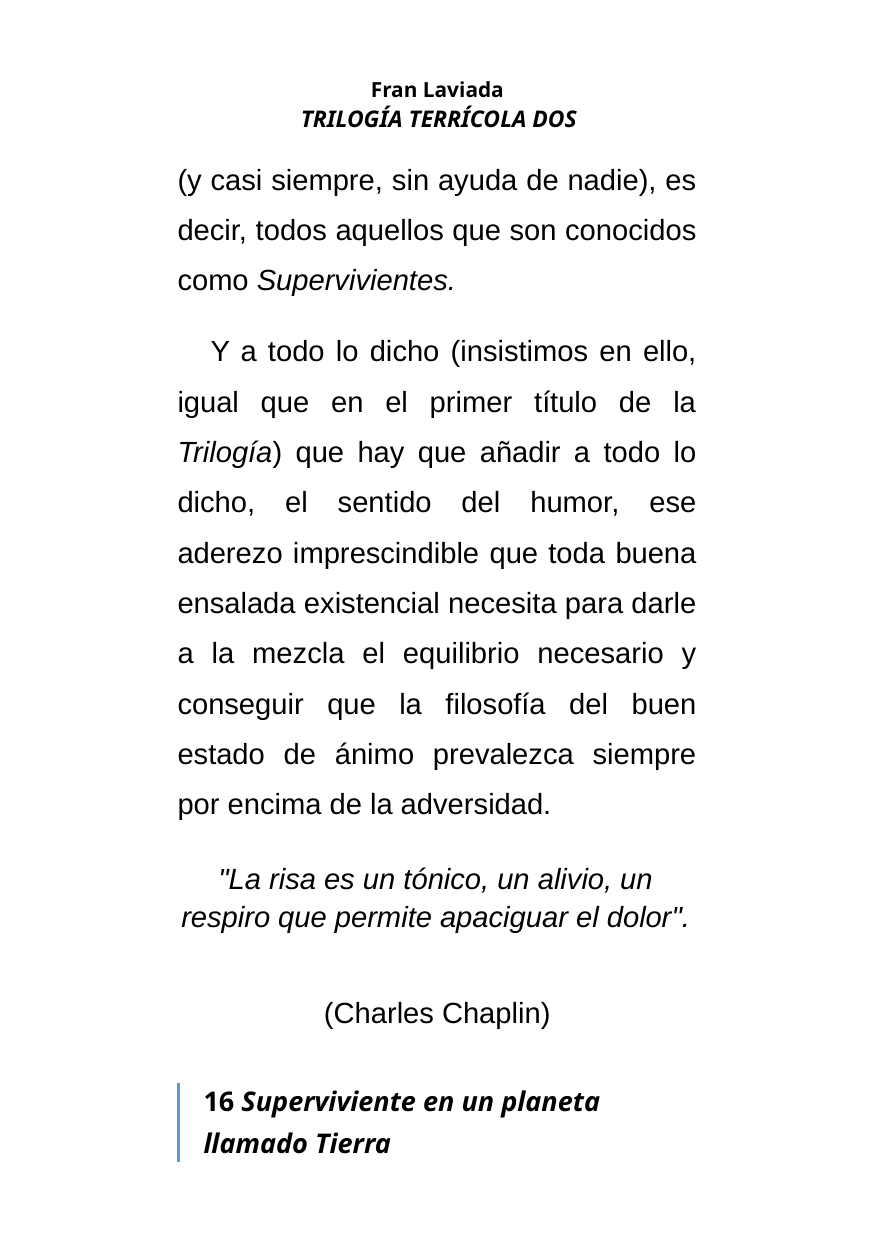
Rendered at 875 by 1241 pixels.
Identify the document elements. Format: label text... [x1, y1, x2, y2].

text (Charles Chaplin) [177, 992, 697, 1029]
text "La risa es un tónico, un alivio, un respiro que permite apaciguar el dolor". [177, 858, 697, 933]
text Y a todo lo dicho (insistimos en ello, igual que en el primer título de la Trilogía) que hay que añadir a todo lo dicho, el sentido del humor, ese aderezo imprescindible que toda buena ensalada existencial necesita para darle a la mezcla el equilibrio necesario y conseguir que la filosofía del buen estado de ánimo prevalezca siempre por encima de la adversidad. [177, 334, 697, 821]
text (y casi siempre, sin ayuda de nadie), es decir, todos aquellos que son conocidos como Supervivientes. [177, 163, 697, 297]
